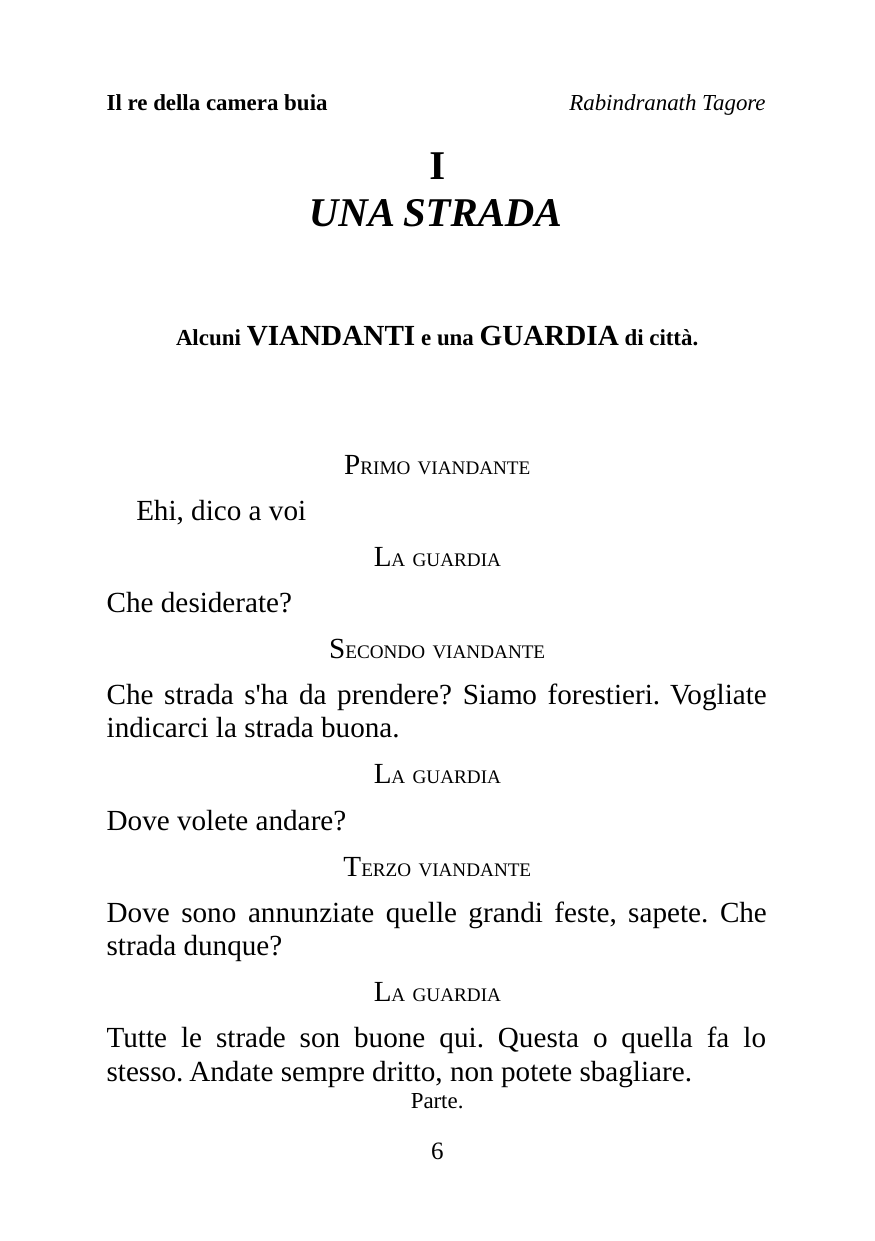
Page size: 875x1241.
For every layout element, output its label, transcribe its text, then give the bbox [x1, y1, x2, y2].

subtitle Alcuni VIANDANTI e una GUARDIA di città. [106, 318, 768, 352]
text La guardia [106, 974, 768, 1008]
text Ehi, dico a voi [106, 493, 768, 526]
text La guardia [106, 757, 768, 790]
text Che strada s'ha da prendere? Siamo forestieri. Vogliate indicarci la strada buona. [106, 677, 768, 744]
text Parte. [106, 1087, 768, 1114]
text Tutte le strade son buone qui. Questa o quella fa lo stesso. Andate sempre dritto, non potete sbagliare. [106, 1020, 768, 1087]
text Dove volete andare? [106, 803, 768, 836]
text La guardia [106, 539, 768, 572]
subtitle I UNA STRADA [106, 141, 768, 235]
text Dove sono annunziate quelle grandi feste, sapete. Che strada dunque? [106, 895, 768, 962]
text Secondo viandante [106, 631, 768, 664]
text Che desiderate? [106, 585, 768, 618]
text Primo viandante [106, 447, 768, 480]
text Terzo viandante [106, 849, 768, 882]
